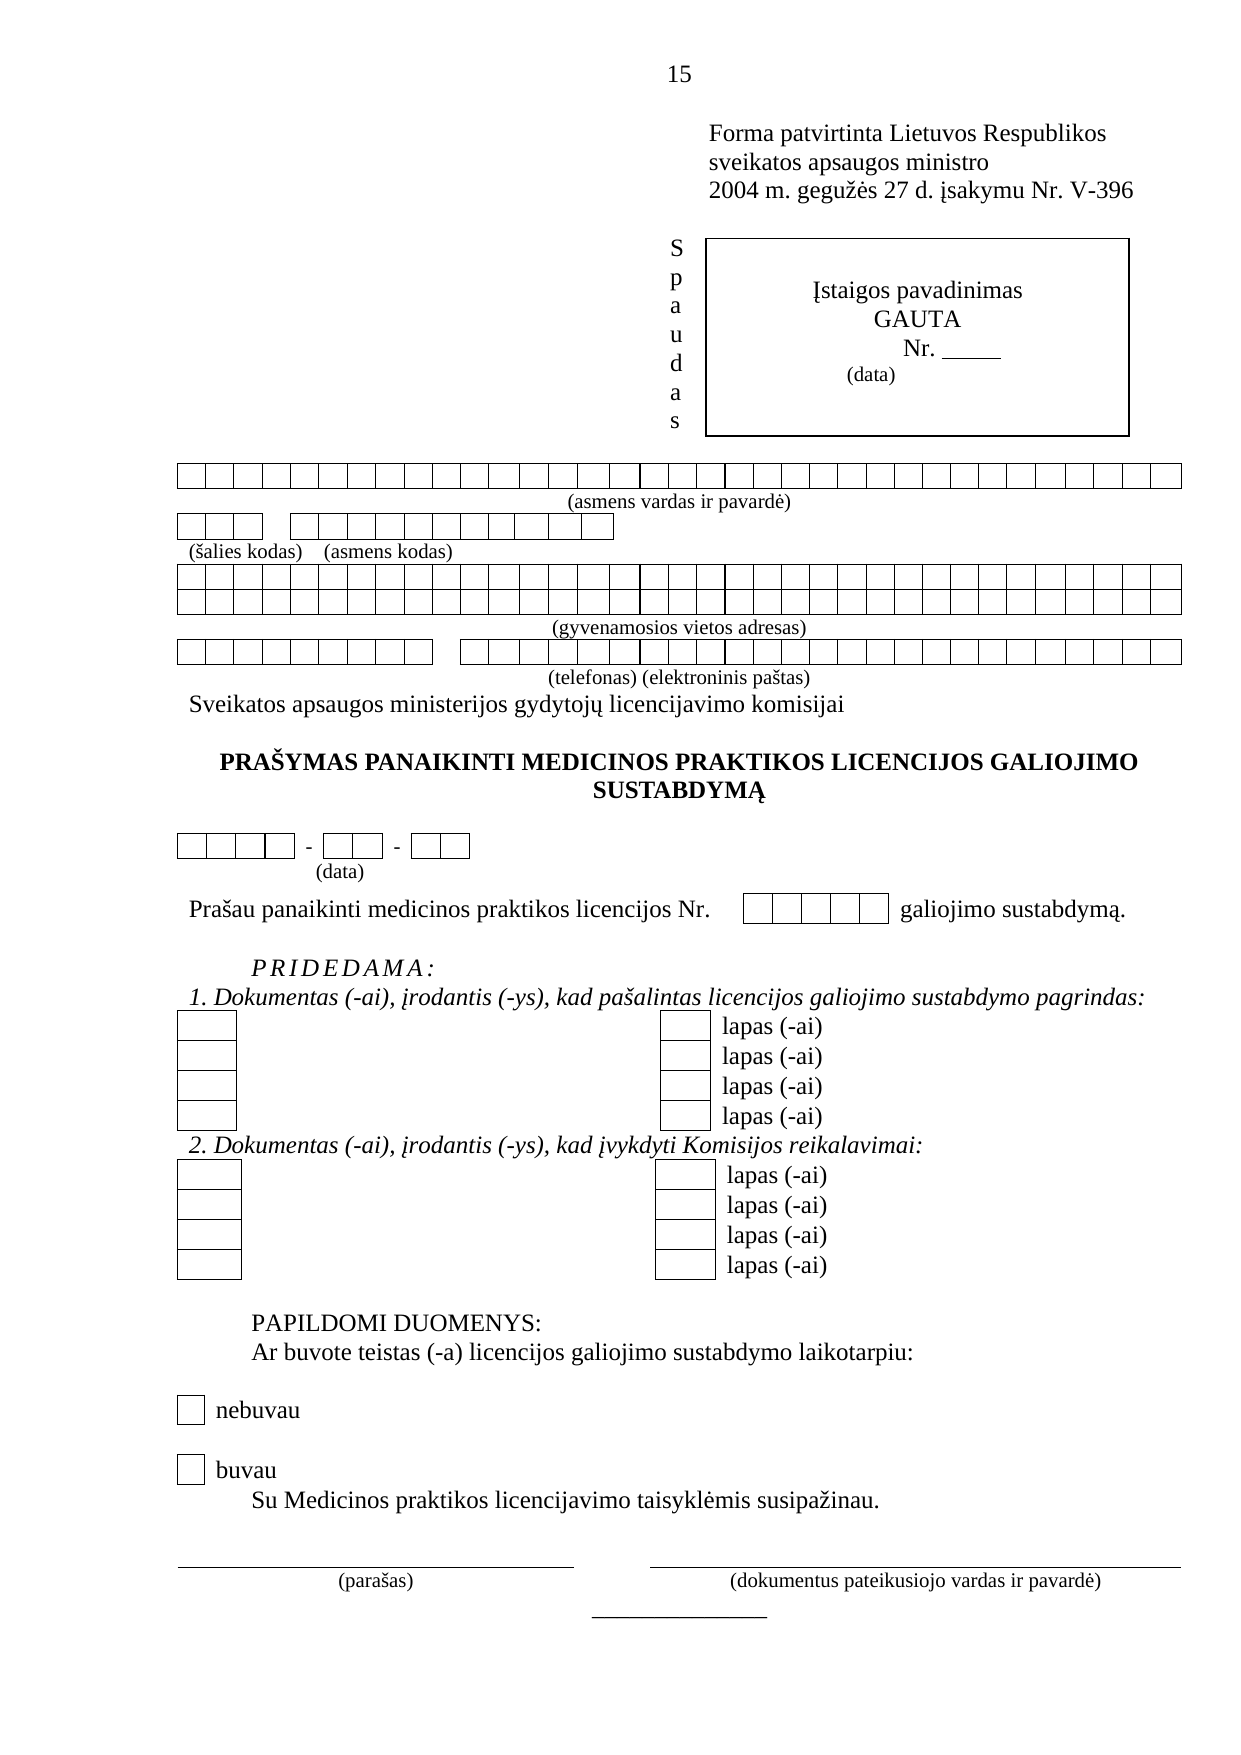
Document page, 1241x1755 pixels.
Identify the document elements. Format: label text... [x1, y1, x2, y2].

table_cell [1066, 565, 1093, 589]
table_cell [291, 514, 318, 538]
table_cell [319, 590, 347, 614]
table_cell [614, 513, 1181, 538]
text d [177, 348, 705, 377]
table_cell [669, 590, 696, 614]
table_cell [433, 565, 460, 589]
table_cell Sveikatos apsaugos ministerijos gydytojų licencijavimo komisijai [177, 689, 1042, 718]
table_cell [268, 1159, 655, 1189]
table_cell [860, 858, 888, 893]
table_cell [1042, 689, 1066, 718]
table_header [433, 464, 460, 488]
table_header [1064, 1395, 1123, 1424]
text GAUTA [722, 304, 1113, 333]
table_cell [610, 590, 639, 614]
table_cell [1122, 689, 1150, 718]
table_cell (šalies kodas) (asmens kodas) [177, 539, 1181, 563]
table_cell [951, 640, 978, 664]
table_cell [348, 514, 375, 538]
table_cell [291, 640, 318, 664]
table_cell [178, 590, 205, 614]
table_cell [923, 590, 950, 614]
table_cell [242, 1189, 268, 1219]
table_cell [263, 640, 290, 664]
table_cell [1094, 565, 1122, 589]
table_cell [1094, 689, 1122, 718]
table_header [831, 833, 859, 858]
table_cell [433, 639, 460, 664]
table_cell [1123, 565, 1150, 589]
table_cell [177, 1425, 204, 1454]
text [1130, 319, 1181, 348]
table_cell [206, 514, 233, 538]
table_header [324, 834, 352, 858]
table_cell [744, 894, 772, 923]
table_cell [268, 1189, 655, 1219]
table_cell [979, 640, 1006, 664]
table_cell [1036, 590, 1065, 614]
table_cell [867, 590, 894, 614]
table_cell [268, 1249, 655, 1278]
table_header - [383, 833, 411, 858]
table_cell [461, 640, 488, 664]
table_cell [348, 640, 375, 664]
table_cell [979, 590, 1006, 614]
text Įstaigos pavadinimas [722, 275, 1113, 304]
table_cell [376, 590, 404, 614]
table_cell [515, 514, 548, 538]
table_cell [376, 514, 404, 538]
table_cell [178, 1250, 241, 1278]
table_cell [1036, 565, 1065, 589]
table_cell [782, 640, 809, 664]
table_header [641, 464, 668, 488]
table_cell [1179, 1040, 1186, 1070]
table_cell lapas (-ai) [716, 1219, 1178, 1249]
text Nr. [722, 333, 1113, 362]
table_cell [578, 640, 609, 664]
table_cell [1179, 1070, 1186, 1100]
table_cell [405, 565, 432, 589]
table_cell [641, 590, 668, 614]
table_cell [520, 565, 548, 589]
text Forma patvirtinta Lietuvos Respublikos [709, 118, 1181, 147]
table_cell [1123, 640, 1150, 664]
table_header [697, 464, 724, 488]
text [1130, 291, 1181, 319]
table_cell [1179, 1159, 1186, 1189]
table_cell [831, 858, 859, 893]
text Ar buvote teistas (-a) licencijos galiojimo sustabdymo laikotarpiu: [177, 1337, 1181, 1366]
text ______________ [177, 1592, 1181, 1620]
table_cell [178, 514, 205, 538]
table_cell [237, 1070, 660, 1100]
table_cell [1179, 1010, 1186, 1040]
table_cell [656, 1190, 715, 1219]
table_cell [726, 590, 753, 614]
table_cell [348, 590, 375, 614]
table_cell (data) [177, 858, 502, 893]
table_cell [178, 1160, 241, 1189]
table_cell [1007, 590, 1035, 614]
table_header [1151, 464, 1181, 488]
table_cell [520, 640, 548, 664]
table_cell [319, 565, 347, 589]
table_cell [859, 1040, 1178, 1070]
table_cell [1007, 640, 1035, 664]
table_cell [923, 640, 950, 664]
table_cell [895, 565, 922, 589]
table_cell [923, 565, 950, 589]
text [707, 239, 1128, 435]
table_cell [889, 858, 1181, 893]
text PAPILDOMI DUOMENYS: [177, 1308, 1181, 1337]
table_header - [295, 833, 323, 858]
table_cell [744, 858, 773, 893]
table_cell [669, 565, 696, 589]
table_cell [895, 590, 922, 614]
table_cell (gyvenamosios vietos adresas) [177, 615, 1181, 639]
table_cell [1151, 565, 1181, 589]
table_cell [263, 590, 290, 614]
table_cell [773, 858, 802, 893]
table_cell [754, 565, 781, 589]
text Su Medicinos praktikos licencijavimo taisyklėmis susipažinau. [177, 1485, 1181, 1514]
table_cell lapas (-ai) [716, 1189, 1178, 1219]
table_cell [1123, 1424, 1181, 1454]
table_cell [376, 640, 404, 664]
table_cell [860, 894, 888, 923]
table_header [266, 834, 294, 858]
table_header [773, 833, 802, 858]
table_cell [661, 1011, 710, 1040]
table_header [650, 1543, 1181, 1567]
table_header [520, 464, 548, 488]
table_cell [237, 1010, 660, 1040]
table_header [405, 464, 432, 488]
table_cell [234, 640, 262, 664]
table_cell [178, 565, 205, 589]
table_cell [895, 640, 922, 664]
table_cell [489, 640, 519, 664]
table_cell [405, 640, 432, 664]
table_cell [268, 1219, 655, 1249]
table_header [441, 834, 469, 858]
table_cell [669, 640, 696, 664]
table_cell [867, 565, 894, 589]
table_header [470, 833, 502, 858]
table_header [895, 464, 922, 488]
table_cell [859, 1100, 1178, 1129]
table_cell [810, 590, 837, 614]
table_cell [1036, 640, 1065, 664]
table_cell [1094, 640, 1122, 664]
table_cell [1179, 1130, 1186, 1159]
table_cell [1066, 640, 1093, 664]
table_cell [502, 858, 744, 893]
table_cell lapas (-ai) [716, 1159, 1178, 1189]
table_cell [802, 858, 831, 893]
table_header [376, 464, 404, 488]
table_header [178, 1543, 574, 1567]
table_header [353, 834, 382, 858]
table_cell [178, 1071, 236, 1100]
table_header [549, 464, 577, 488]
table_cell lapas (-ai) [711, 1070, 858, 1100]
text [1130, 348, 1181, 377]
table_header [1123, 1395, 1181, 1424]
table_header [951, 464, 978, 488]
table_cell [520, 590, 548, 614]
table_cell [859, 1010, 1178, 1040]
table_cell [234, 590, 262, 614]
table_cell [810, 565, 837, 589]
table_cell [549, 640, 577, 664]
table_cell [1179, 1100, 1186, 1129]
table_header [867, 464, 894, 488]
table_cell [1094, 590, 1122, 614]
table_header [502, 833, 744, 858]
table_cell (asmens vardas ir pavardė) [177, 489, 1181, 513]
table_header [291, 464, 318, 488]
table_header [782, 464, 809, 488]
table_cell [549, 565, 577, 589]
table_cell [656, 1250, 715, 1278]
table_header [412, 834, 440, 858]
table_cell [578, 590, 609, 614]
text prašymas panaikinti MEDICINOS praktikos licencijos galiojimo sustabdymą [177, 747, 1181, 804]
table_cell [641, 565, 668, 589]
table_cell [242, 1249, 268, 1278]
table_header [236, 834, 264, 858]
table_cell [661, 1041, 710, 1070]
table_cell [263, 565, 290, 589]
table_cell [348, 565, 375, 589]
table_cell (telefonas) (elektroninis paštas) [177, 664, 1181, 689]
text p [177, 262, 705, 291]
table_header [810, 464, 837, 488]
table_cell [178, 1220, 241, 1249]
table_header [1066, 464, 1093, 488]
table_cell [489, 590, 519, 614]
table_cell [656, 1160, 715, 1189]
table_cell [838, 640, 866, 664]
table_cell [242, 1159, 268, 1189]
table_header [461, 464, 488, 488]
table_cell [1064, 1424, 1123, 1454]
table_cell lapas (-ai) [711, 1040, 858, 1070]
table_cell [242, 1219, 268, 1249]
table_cell [1123, 590, 1150, 614]
table_cell [951, 590, 978, 614]
table_cell [178, 1101, 236, 1129]
text [1130, 406, 1181, 434]
text pridedama: [177, 953, 1181, 982]
table_cell [754, 590, 781, 614]
table_cell [237, 1040, 660, 1070]
table_cell [661, 1101, 710, 1129]
table_cell [773, 894, 801, 923]
table_cell [206, 565, 233, 589]
table_cell [810, 640, 837, 664]
table_cell [489, 514, 514, 538]
table_cell [237, 1100, 660, 1129]
table_header [178, 1396, 204, 1424]
text a [177, 377, 705, 406]
table_cell [582, 514, 613, 538]
table_cell [782, 565, 809, 589]
table_cell [838, 590, 866, 614]
table_header nebuvau [205, 1395, 1064, 1424]
table_header [979, 464, 1006, 488]
table_cell [1066, 590, 1093, 614]
table_cell [610, 565, 639, 589]
table_cell [433, 590, 460, 614]
table_header [178, 464, 205, 488]
table_cell [574, 1567, 650, 1592]
text S [177, 233, 1181, 262]
table_header [838, 464, 866, 488]
table_cell [951, 565, 978, 589]
table_cell [178, 1190, 241, 1219]
table_cell buvau [205, 1454, 1064, 1484]
table_cell lapas (-ai) [716, 1249, 1178, 1278]
table_cell [319, 640, 347, 664]
table_header [1094, 464, 1122, 488]
table_cell lapas (-ai) [711, 1010, 858, 1040]
table_cell [204, 1424, 1064, 1454]
table_cell [578, 565, 609, 589]
table_cell [838, 565, 866, 589]
table_cell [405, 590, 432, 614]
table_cell [726, 640, 753, 664]
table_header [744, 833, 773, 858]
table_cell [641, 640, 668, 664]
table_cell [206, 640, 233, 664]
table_header [578, 464, 609, 488]
table_cell [234, 514, 262, 538]
table_cell [1151, 590, 1181, 614]
table_cell [1179, 1219, 1186, 1249]
table_cell 2. Dokumentas (-ai), įrodantis (-ys), kad įvykdyti Komisijos reikalavimai: [177, 1130, 1178, 1159]
text sveikatos apsaugos ministro [177, 147, 1181, 176]
table_cell [802, 894, 830, 923]
table_cell [319, 514, 347, 538]
table_header [726, 464, 753, 488]
table_cell [697, 640, 724, 664]
table_header 1. Dokumentas (-ai), įrodantis (-ys), kad pašalintas licencijos galiojimo sustabdymo pagrindas: [177, 982, 1186, 1010]
table_cell [867, 640, 894, 664]
table_header [206, 464, 233, 488]
text a [177, 291, 705, 319]
table_cell [1007, 565, 1035, 589]
table_header [923, 464, 950, 488]
text 2004 m. gegužės 27 d. įsakymu Nr. V-396 [177, 176, 1181, 204]
table_cell [1123, 1454, 1181, 1484]
table_cell galiojimo sustabdymą. [889, 893, 1181, 923]
table_cell [178, 1455, 204, 1484]
table_cell [178, 1011, 236, 1040]
table_cell (parašas) [178, 1568, 574, 1592]
text s [177, 406, 705, 434]
table_cell (dokumentus pateikusiojo vardas ir pavardė) [650, 1568, 1181, 1592]
table_header [234, 464, 262, 488]
table_cell [979, 565, 1006, 589]
table_header [669, 464, 696, 488]
table_header [1123, 464, 1150, 488]
table_cell [1179, 1189, 1186, 1219]
table_cell [178, 640, 205, 664]
text (data) [722, 362, 1113, 386]
table_cell [234, 565, 262, 589]
table_cell [661, 1071, 710, 1100]
table_cell [831, 894, 859, 923]
table_cell [461, 565, 488, 589]
table_header [1036, 464, 1065, 488]
text [1130, 262, 1181, 291]
table_header [802, 833, 831, 858]
table_cell [461, 590, 488, 614]
table_header [754, 464, 781, 488]
table_header [263, 464, 290, 488]
table_cell [291, 565, 318, 589]
table_header [348, 464, 375, 488]
table_header [610, 464, 639, 488]
table_cell [263, 513, 290, 538]
table_cell [461, 514, 488, 538]
table_cell [1179, 1249, 1186, 1278]
table_header [207, 834, 235, 858]
table_cell [610, 640, 639, 664]
table_cell [178, 1041, 236, 1070]
table_cell [291, 590, 318, 614]
table_cell [1064, 1454, 1123, 1484]
table_cell [1151, 640, 1181, 664]
text u [177, 319, 705, 348]
table_cell [549, 514, 581, 538]
text [1130, 377, 1181, 406]
table_cell [754, 640, 781, 664]
table_cell [206, 590, 233, 614]
table_cell [433, 514, 460, 538]
table_cell Prašau panaikinti medicinos praktikos licencijos Nr. [177, 893, 743, 923]
table_cell [656, 1220, 715, 1249]
table_header [1007, 464, 1035, 488]
table_cell [697, 565, 724, 589]
table_cell [726, 565, 753, 589]
table_header [319, 464, 347, 488]
table_cell [489, 565, 519, 589]
table_header [889, 833, 1181, 858]
table_cell [782, 590, 809, 614]
table_cell [859, 1070, 1178, 1100]
table_header [574, 1543, 650, 1567]
table_cell [1150, 689, 1181, 718]
table_cell [697, 590, 724, 614]
table_cell [1066, 689, 1094, 718]
table_header [489, 464, 519, 488]
table_cell [405, 514, 432, 538]
table_cell lapas (-ai) [711, 1100, 858, 1129]
table_header [178, 834, 206, 858]
table_header [860, 833, 888, 858]
table_cell [376, 565, 404, 589]
table_cell [549, 590, 577, 614]
